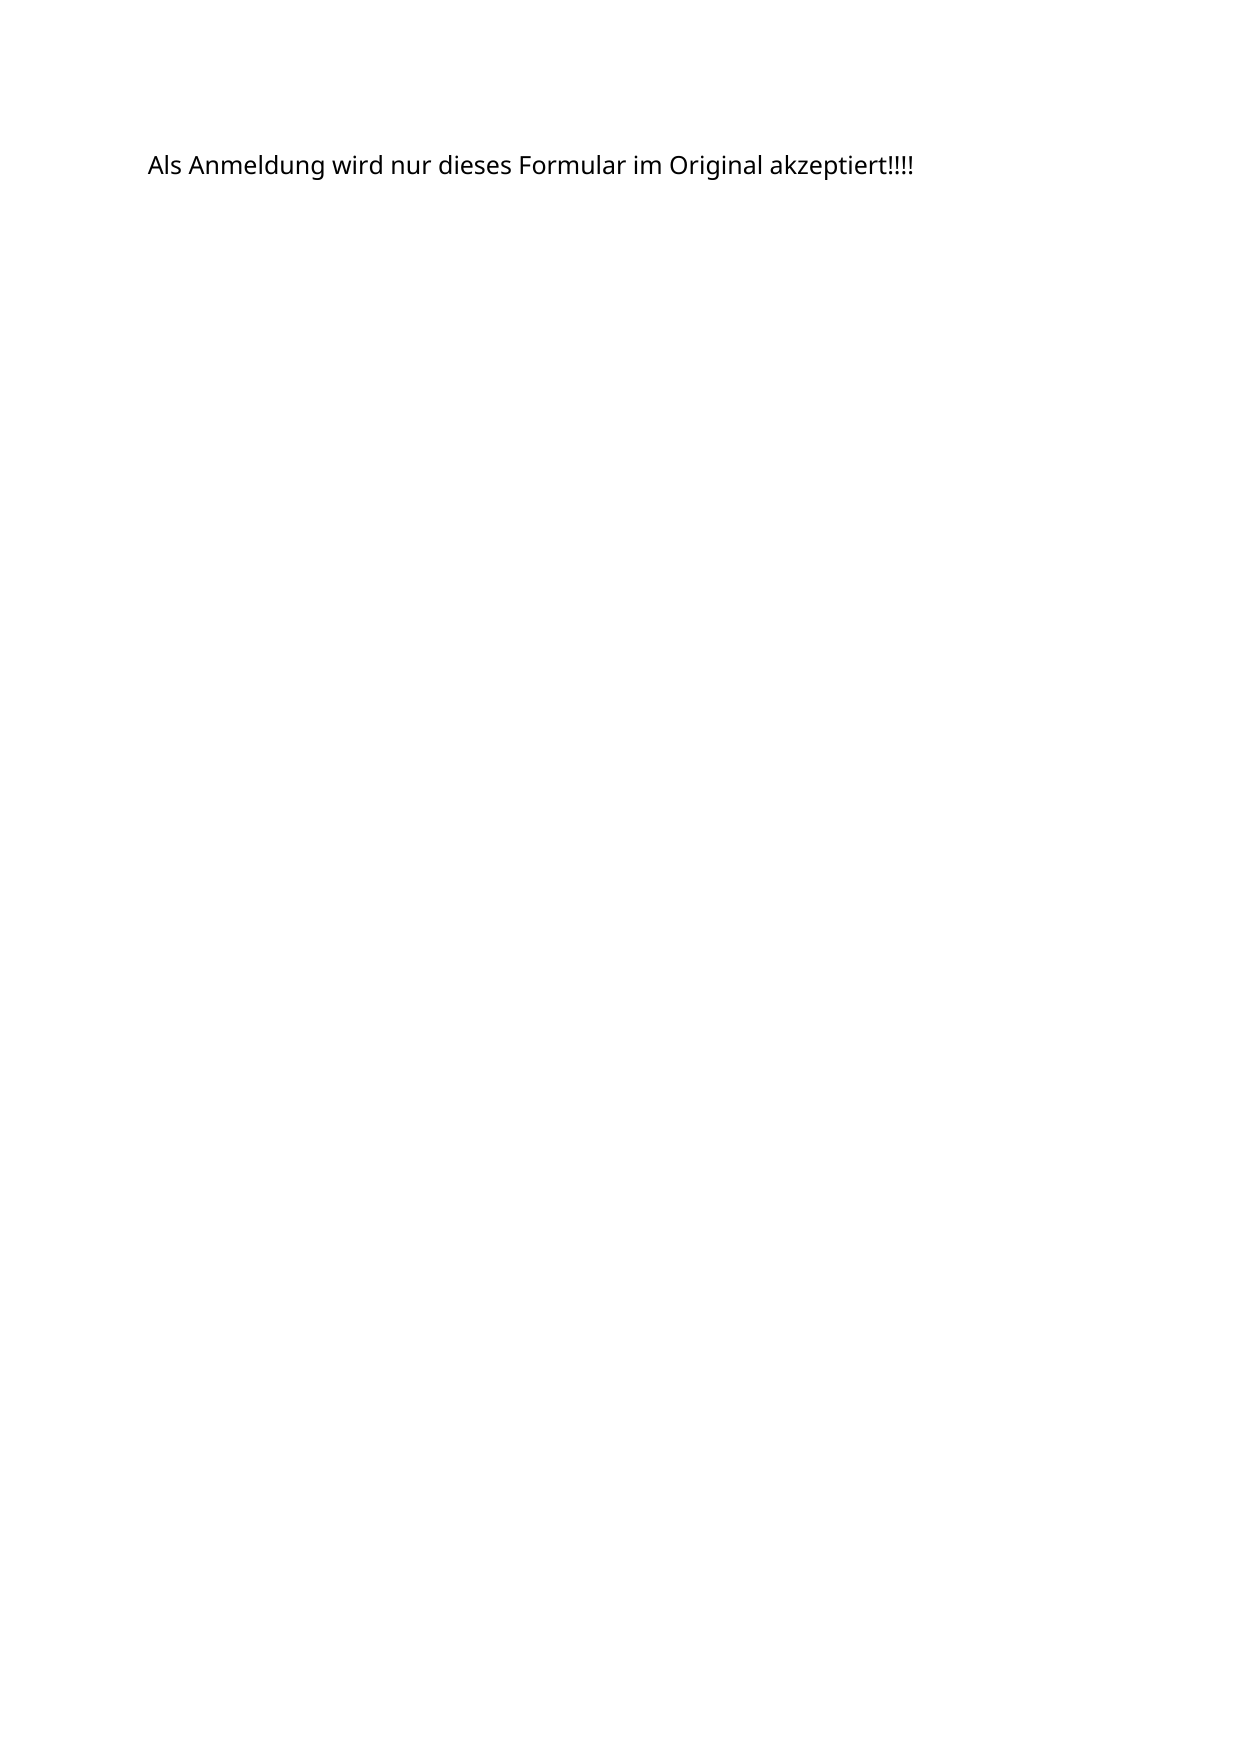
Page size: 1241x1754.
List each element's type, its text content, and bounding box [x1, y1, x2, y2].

text Als Anmeldung wird nur dieses Formular im Original akzeptiert!!!! [148, 148, 1093, 182]
